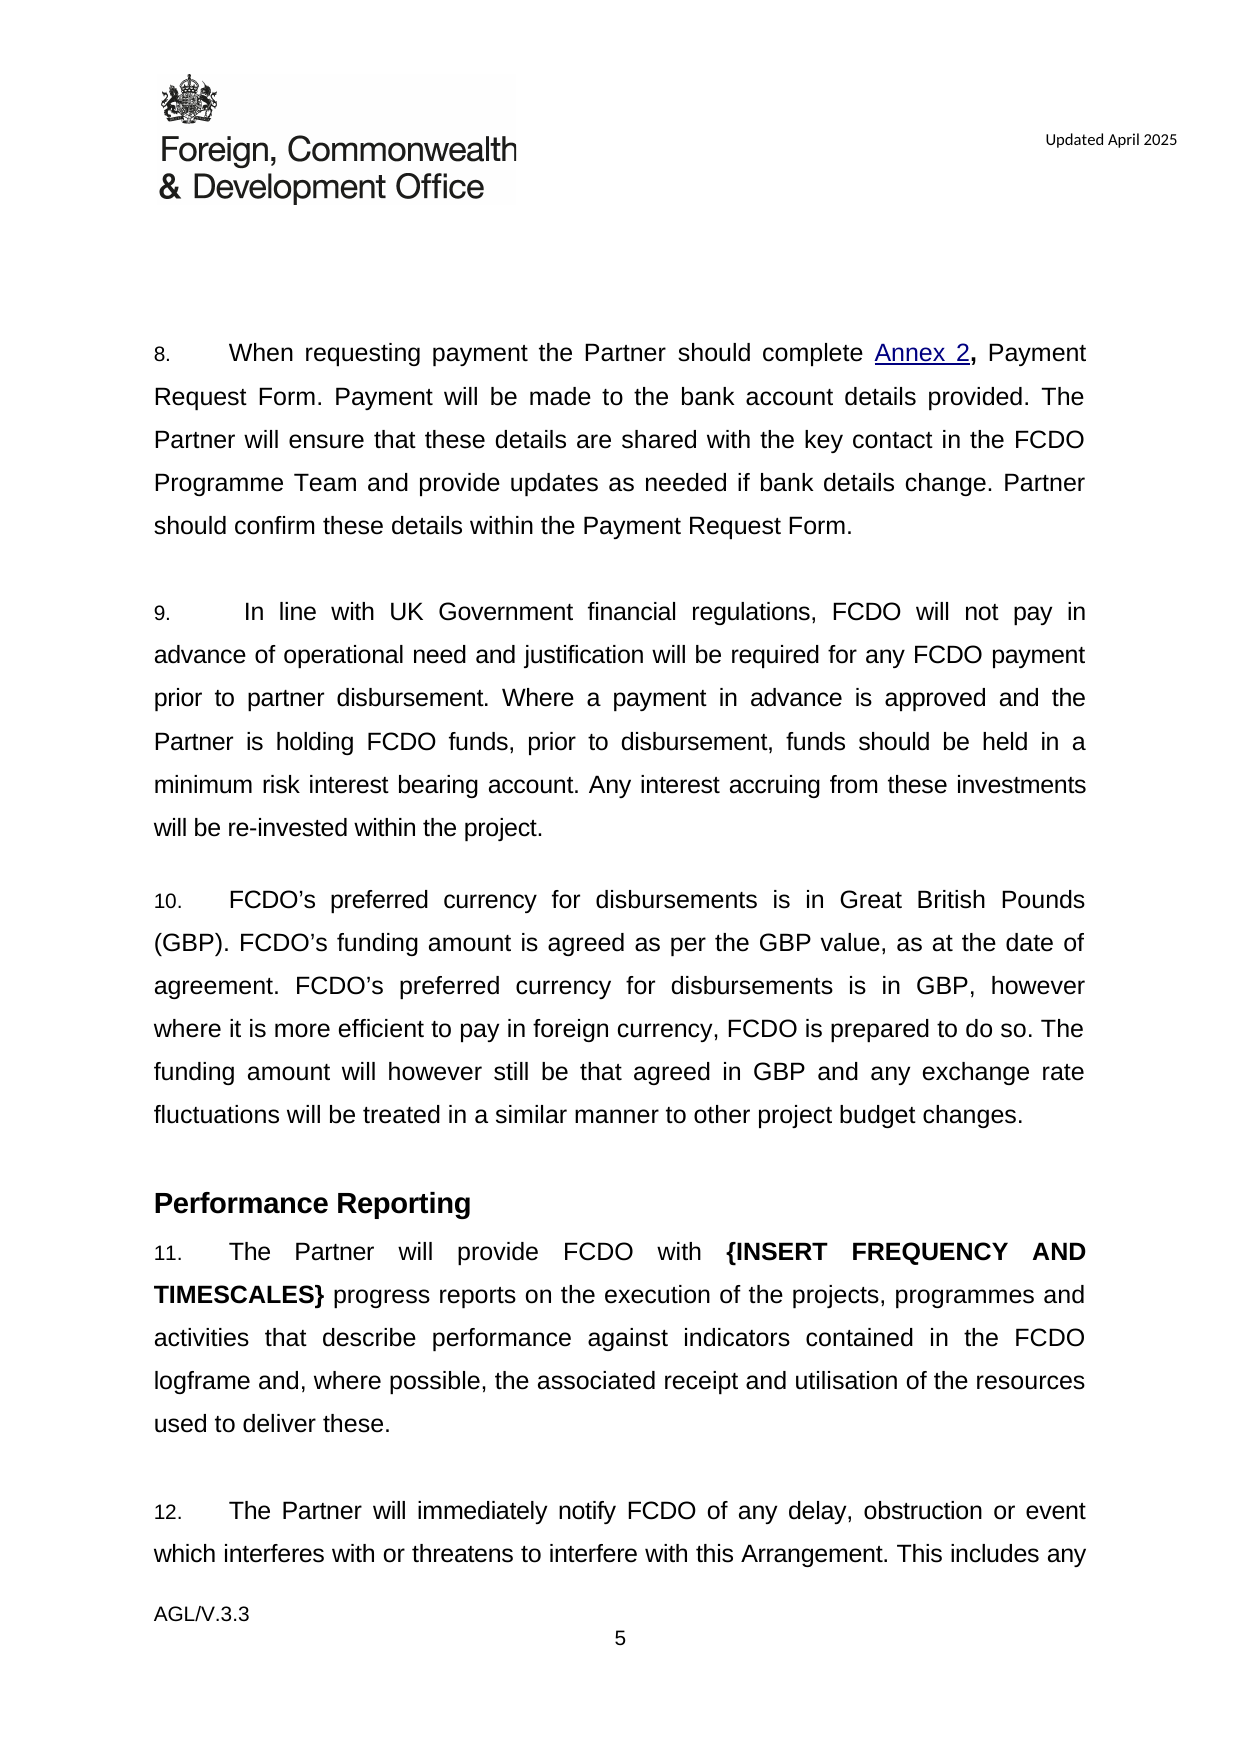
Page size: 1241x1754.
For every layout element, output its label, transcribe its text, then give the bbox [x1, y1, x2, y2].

list The Partner will immediately notify FCDO of any delay, obstruction or event which interferes with or threatens to interfere with this Arrangement. This includes any [153, 1496, 1087, 1567]
list In line with UK Government financial regulations, FCDO will not pay in advance of operational need and justification will be required for any FCDO payment prior to partner disbursement. Where a payment in advance is approved and the Partner is holding FCDO funds, prior to disbursement, funds should be held in a minimum risk interest bearing account. Any interest accruing from these investments will be re-invested within the project. [153, 597, 1087, 842]
list FCDO’s preferred currency for disbursements is in Great British Pounds (GBP). FCDO’s funding amount is agreed as per the GBP value, as at the date of agreement. FCDO’s preferred currency for disbursements is in GBP, however where it is more efficient to pay in foreign currency, FCDO is prepared to do so. The funding amount will however still be that agreed in GBP and any exchange rate fluctuations will be treated in a similar manner to other project budget changes. [153, 885, 1087, 1129]
list When requesting payment the Partner should complete Annex 2, Payment Request Form. Payment will be made to the bank account details provided. The Partner will ensure that these details are shared with the key contact in the FCDO Programme Team and provide updates as needed if bank details change. Partner should confirm these details within the Payment Request Form. [153, 338, 1087, 540]
list The Partner will provide FCDO with {INSERT FREQUENCY AND TIMESCALES} progress reports on the execution of the projects, programmes and activities that describe performance against indicators contained in the FCDO logframe and, where possible, the associated receipt and utilisation of the resources used to deliver these. [153, 1237, 1087, 1438]
text Performance Reporting [153, 1187, 1087, 1220]
